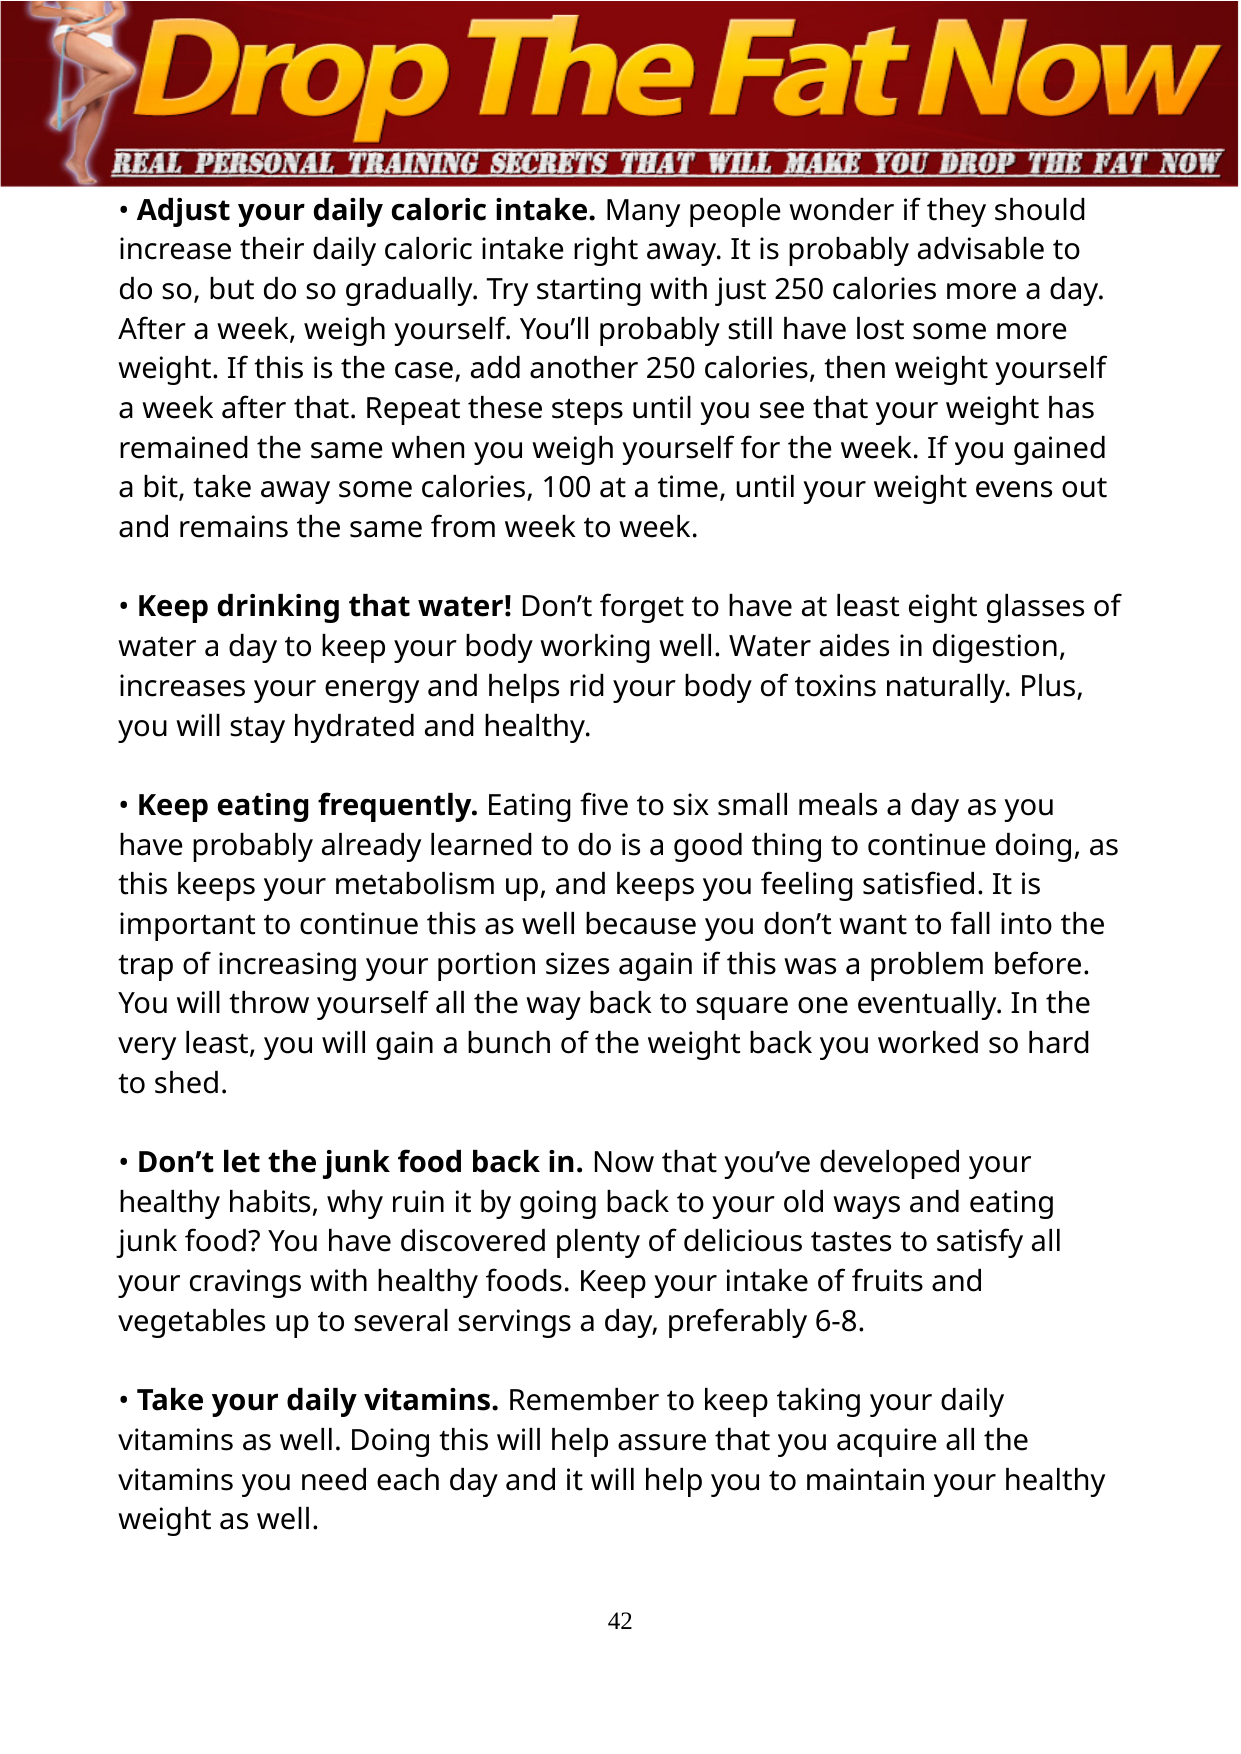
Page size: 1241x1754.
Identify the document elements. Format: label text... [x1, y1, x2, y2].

picture [0, 1, 1239, 189]
text • Adjust your daily caloric intake. Many people wonder if they should increase their daily caloric intake right away. It is probably advisable to do so, but do so gradually. Try starting with just 250 calories more a day. After a week, weigh yourself. You’ll probably still have lost some more weight. If this is the case, add another 250 calories, then weight yourself a week after that. Repeat these steps until you see that your weight has remained the same when you weigh yourself for the week. If you gained a bit, take away some calories, 100 at a time, until your weight evens out and remains the same from week to week. [118, 189, 1122, 546]
text • Don’t let the junk food back in. Now that you’ve developed your healthy habits, why ruin it by going back to your old ways and eating junk food? You have discovered plenty of delicious tastes to satisfy all your cravings with healthy foods. Keep your intake of fruits and vegetables up to several servings a day, preferably 6-8. [118, 1141, 1122, 1340]
text • Take your daily vitamins. Remember to keep taking your daily vitamins as well. Doing this will help assure that you acquire all the vitamins you need each day and it will help you to maintain your healthy weight as well. [118, 1379, 1122, 1538]
text • Keep eating frequently. Eating five to six small meals a day as you have probably already learned to do is a good thing to continue doing, as this keeps your metabolism up, and keeps you feeling satisfied. It is important to continue this as well because you don’t want to fall into the trap of increasing your portion sizes again if this was a problem before. You will throw yourself all the way back to square one eventually. In the very least, you will gain a bunch of the weight back you worked so hard to shed. [118, 784, 1122, 1102]
text • Keep drinking that water! Don’t forget to have at least eight glasses of water a day to keep your body working well. Water aides in digestion, increases your energy and helps rid your body of toxins naturally. Plus, you will stay hydrated and healthy. [118, 586, 1122, 744]
